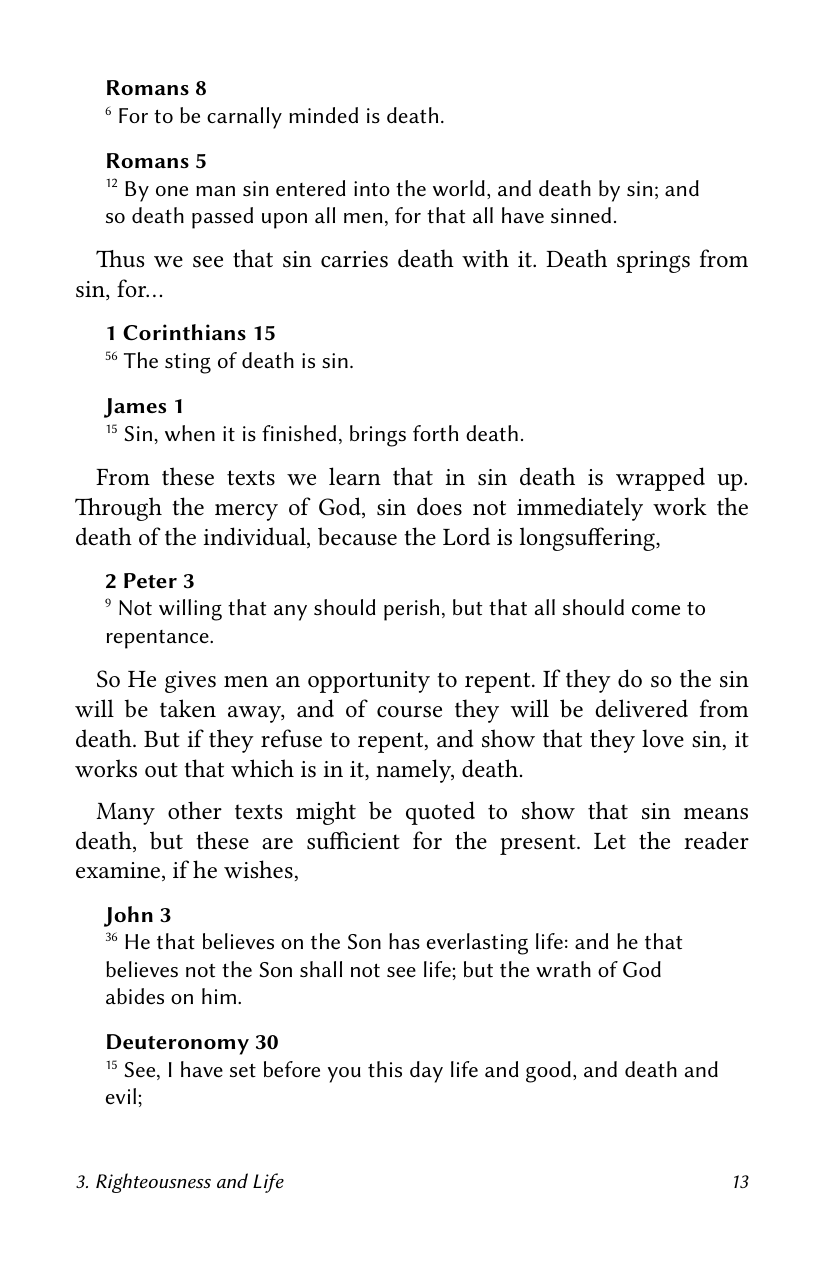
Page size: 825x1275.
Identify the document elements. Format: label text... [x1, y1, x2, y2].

text Thus we see that sin carries death with it. Death springs from sin, for... [75, 245, 750, 304]
text So He gives men an opportunity to repent. If they do so the sin will be taken away, and of course they will be delivered from death. But if they refuse to repent, and show that they love sin, it works out that which is in it, namely, death. [75, 665, 750, 783]
text Many other texts might be quoted to show that sin means death, but these are sufficient for the present. Let the reader examine, if he wishes, [75, 797, 750, 885]
text 1 Corinthians 15 [105, 320, 750, 346]
text Deuteronomy 30 [105, 1029, 750, 1055]
text John 3 [105, 901, 750, 928]
text 9 Not willing that any should perish, but that all should come to repentance. [105, 595, 720, 649]
text 36 He that believes on the Son has everlasting life: and he that believes not the Son shall not see life; but the wrath of God abides on him. [105, 929, 720, 1010]
text From these texts we learn that in sin death is wrapped up. Through the mercy of God, sin does not immediately work the death of the individual, because the Lord is longsuffering, [75, 463, 750, 551]
text Romans 8 [105, 75, 750, 101]
text 12 By one man sin entered into the world, and death by sin; and so death passed upon all men, for that all have sinned. [105, 176, 720, 229]
text 6 For to be carnally minded is death. [105, 103, 720, 129]
text 2 Peter 3 [105, 568, 750, 594]
text 15 Sin, when it is finished, brings forth death. [105, 421, 720, 447]
text James 1 [105, 393, 750, 419]
text Romans 5 [105, 148, 750, 174]
text 56 The sting of death is sin. [105, 348, 720, 374]
text 15 See, I have set before you this day life and good, and death and evil; [105, 1057, 720, 1110]
